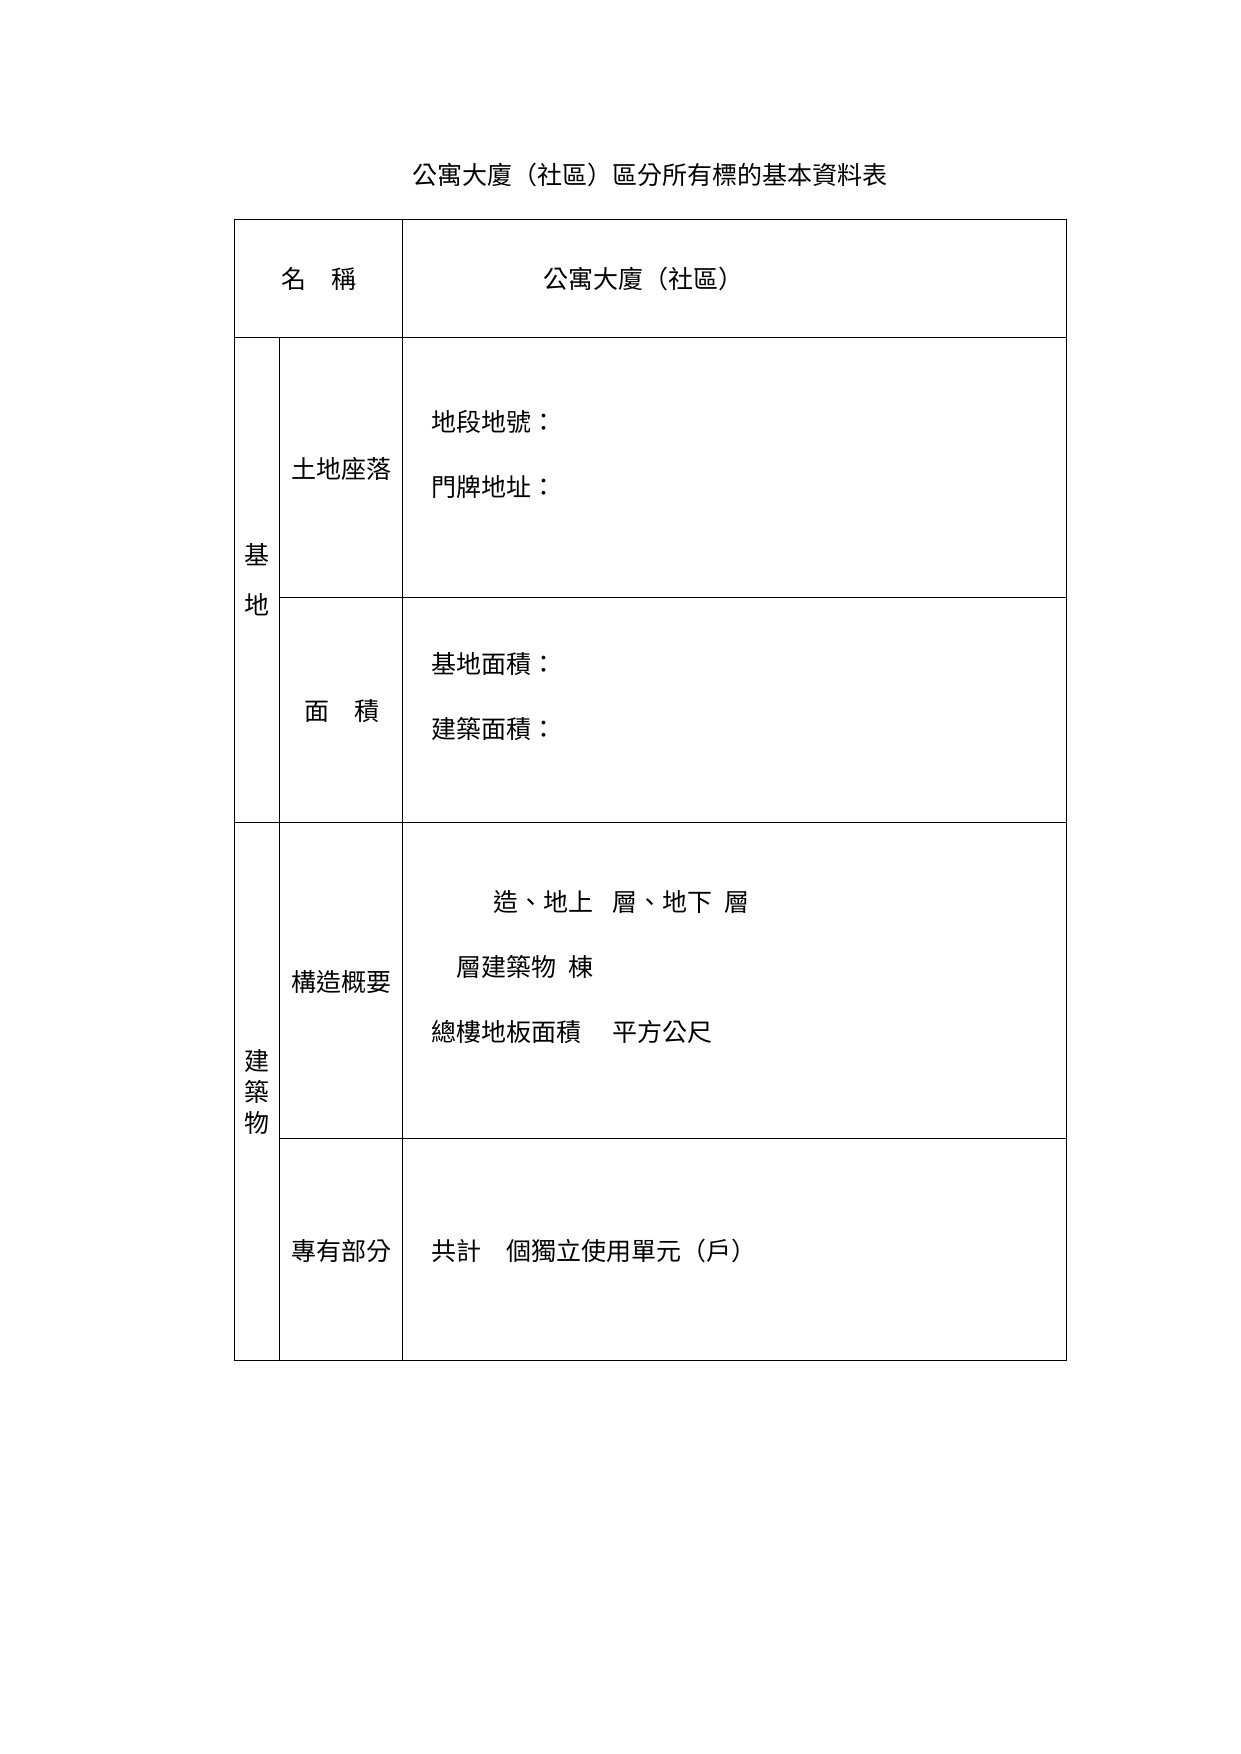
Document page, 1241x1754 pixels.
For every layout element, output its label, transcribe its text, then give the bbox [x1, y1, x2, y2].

table_header 公寓大廈（社區） [403, 220, 1066, 337]
text 公寓大廈（社區）區分所有標的基本資料表 [177, 148, 1063, 193]
table_cell 基 地 [235, 338, 279, 822]
table_cell 專有部分 [280, 1139, 402, 1360]
table_cell 共計 個獨立使用單元（戶） [403, 1139, 1066, 1360]
table_header 名 稱 [235, 220, 402, 337]
table_cell 基地面積： 建築面積： [403, 598, 1066, 822]
table_cell 建 築 物 [235, 823, 279, 1360]
table_cell 構造概要 [280, 823, 402, 1137]
table_cell 土地座落 [280, 338, 402, 597]
table_cell 面 積 [280, 598, 402, 822]
table_cell 地段地號： 門牌地址： [403, 338, 1066, 597]
table_cell 造、地上 層、地下 層 層建築物 棟 總樓地板面積 平方公尺 [403, 823, 1066, 1137]
